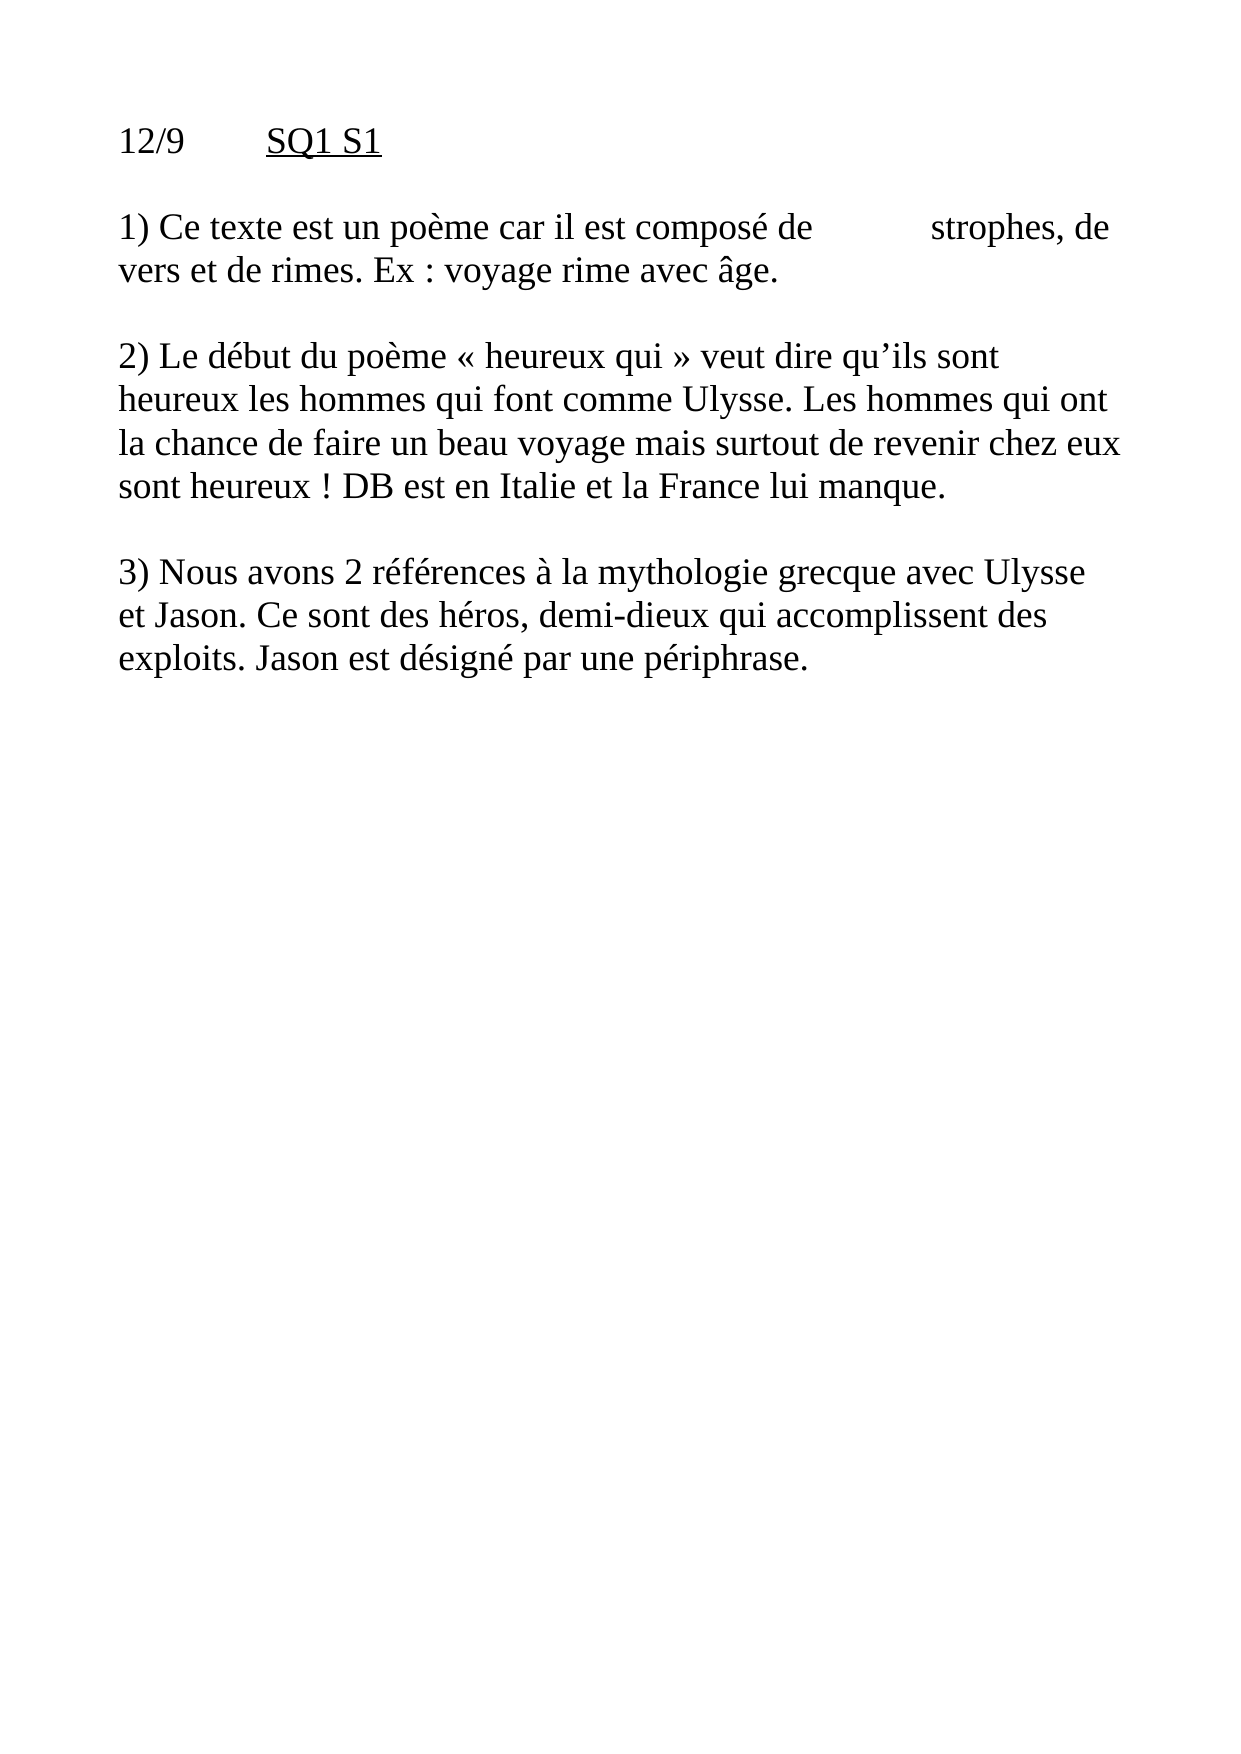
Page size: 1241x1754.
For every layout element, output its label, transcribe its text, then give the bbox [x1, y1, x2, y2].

text 12/9 SQ1 S1 [118, 118, 1122, 161]
text 3) Nous avons 2 références à la mythologie grecque avec Ulysse et Jason. Ce sont des héros, demi-dieux qui accomplissent des exploits. Jason est désigné par une périphrase. [118, 549, 1122, 679]
text 1) Ce texte est un poème car il est composé de strophes, de vers et de rimes. Ex : voyage rime avec âge. [118, 204, 1122, 291]
text 2) Le début du poème « heureux qui » veut dire qu’ils sont heureux les hommes qui font comme Ulysse. Les hommes qui ont la chance de faire un beau voyage mais surtout de revenir chez eux sont heureux ! DB est en Italie et la France lui manque. [118, 334, 1122, 506]
